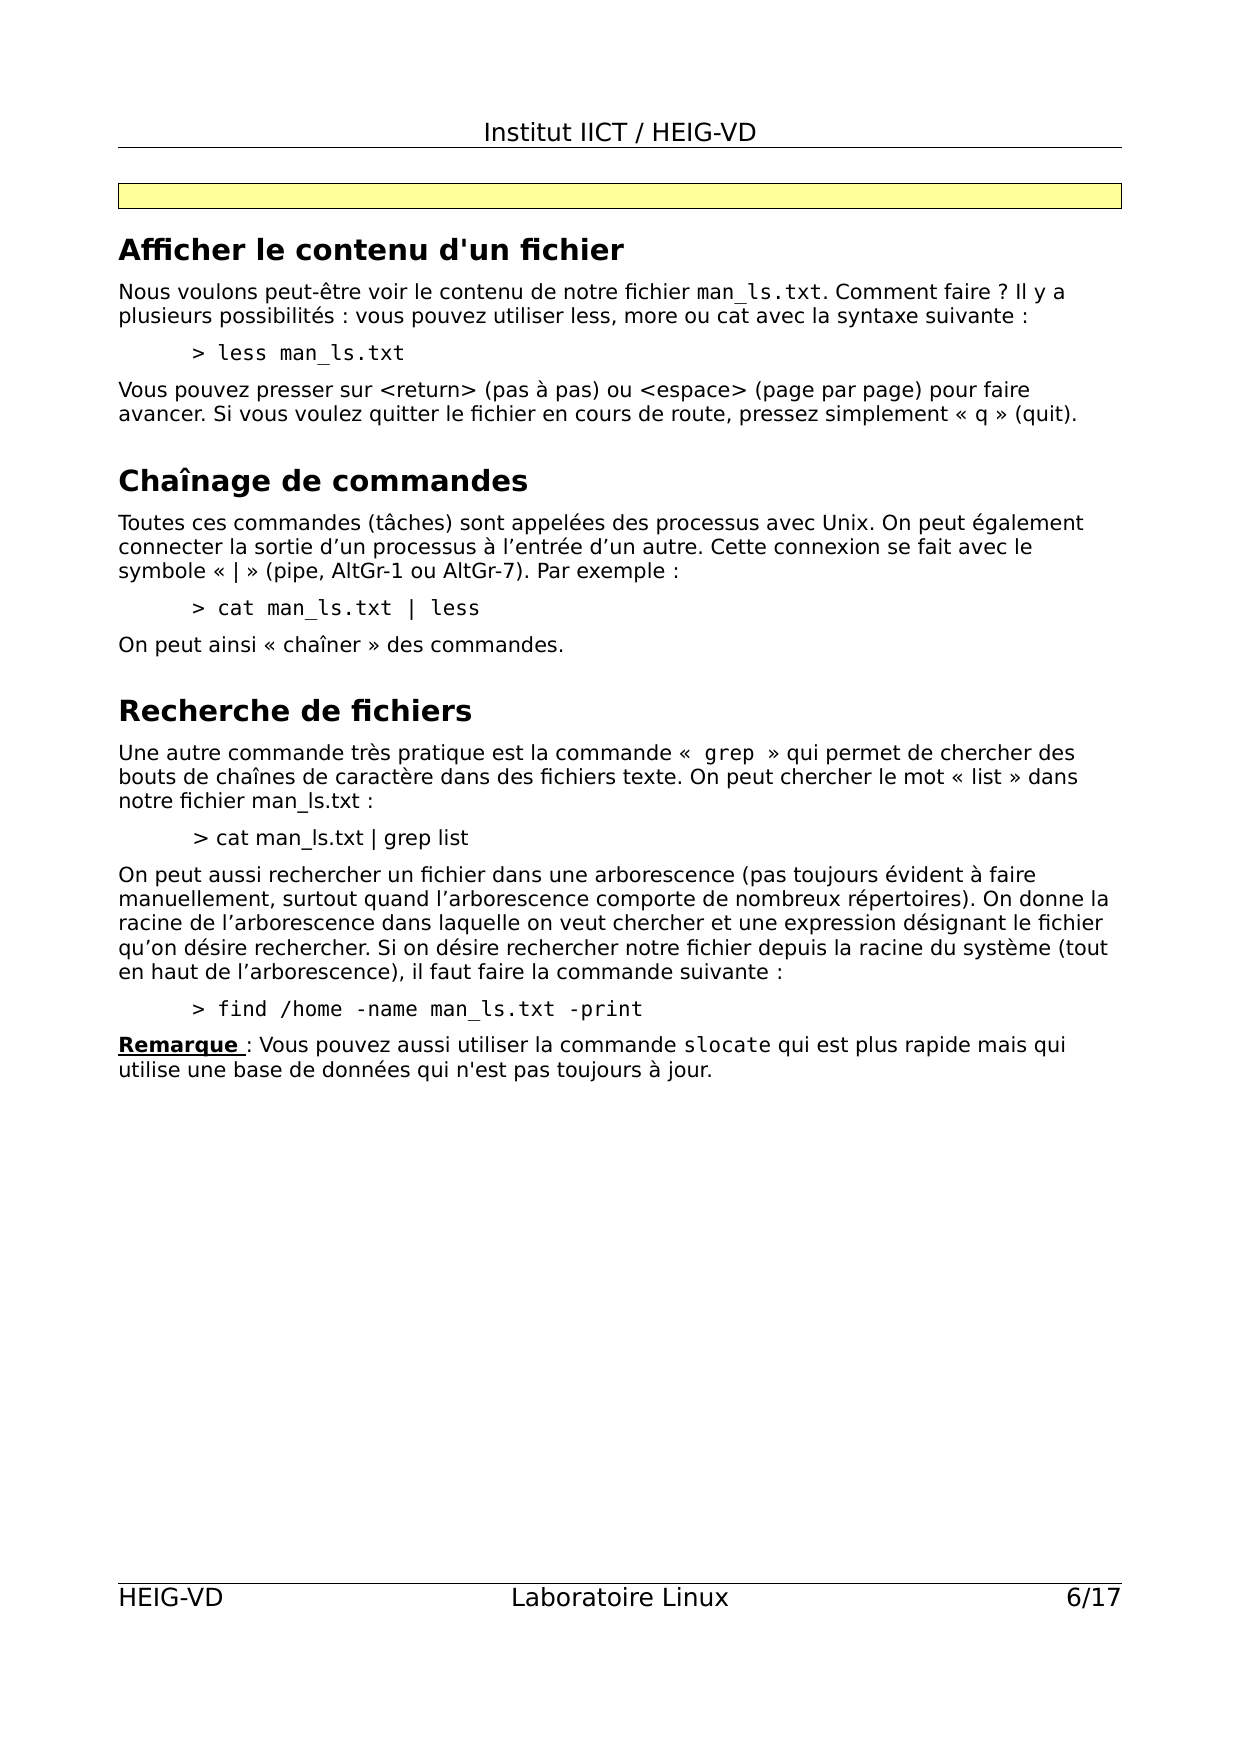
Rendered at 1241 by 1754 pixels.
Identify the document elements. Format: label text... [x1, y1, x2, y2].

text Nous voulons peut-être voir le contenu de notre fichier man_ls.txt. Comment faire ? Il y a plusieurs possibilités : vous pouvez utiliser less, more ou cat avec la syntaxe suivante : [118, 280, 1122, 329]
text > less man_ls.txt [192, 341, 1122, 366]
text > find /home -name man_ls.txt -print [192, 997, 1122, 1021]
subtitle Afficher le contenu d'un fichier [118, 234, 1122, 268]
text > cat man_ls.txt | grep list [192, 826, 1122, 850]
text Toutes ces commandes (tâches) sont appelées des processus avec Unix. On peut également connecter la sortie d’un processus à l’entrée d’un autre. Cette connexion se fait avec le symbole « | » (pipe, AltGr-1 ou AltGr-7). Par exemple : [118, 511, 1122, 583]
text > cat man_ls.txt | less [192, 596, 1122, 620]
text On peut aussi rechercher un fichier dans une arborescence (pas toujours évident à faire manuellement, surtout quand l’arborescence comporte de nombreux répertoires). On donne la racine de l’arborescence dans laquelle on veut chercher et une expression désignant le fichier qu’on désire rechercher. Si on désire rechercher notre fichier depuis la racine du système (tout en haut de l’arborescence), il faut faire la commande suivante : [118, 863, 1122, 984]
subtitle Chaînage de commandes [118, 464, 1122, 498]
subtitle Recherche de fichiers [118, 694, 1122, 728]
text Une autre commande très pratique est la commande « grep » qui permet de chercher des bouts de chaînes de caractère dans des fichiers texte. On peut chercher le mot « list » dans notre fichier man_ls.txt : [118, 741, 1122, 814]
text On peut ainsi « chaîner » des commandes. [118, 633, 1122, 657]
text Remarque : Vous pouvez aussi utiliser la commande slocate qui est plus rapide mais qui utilise une base de données qui n'est pas toujours à jour. [118, 1033, 1122, 1082]
text Vous pouvez presser sur <return> (pas à pas) ou <espace> (page par page) pour faire avancer. Si vous voulez quitter le fichier en cours de route, pressez simplement « q » (quit). [118, 378, 1122, 427]
